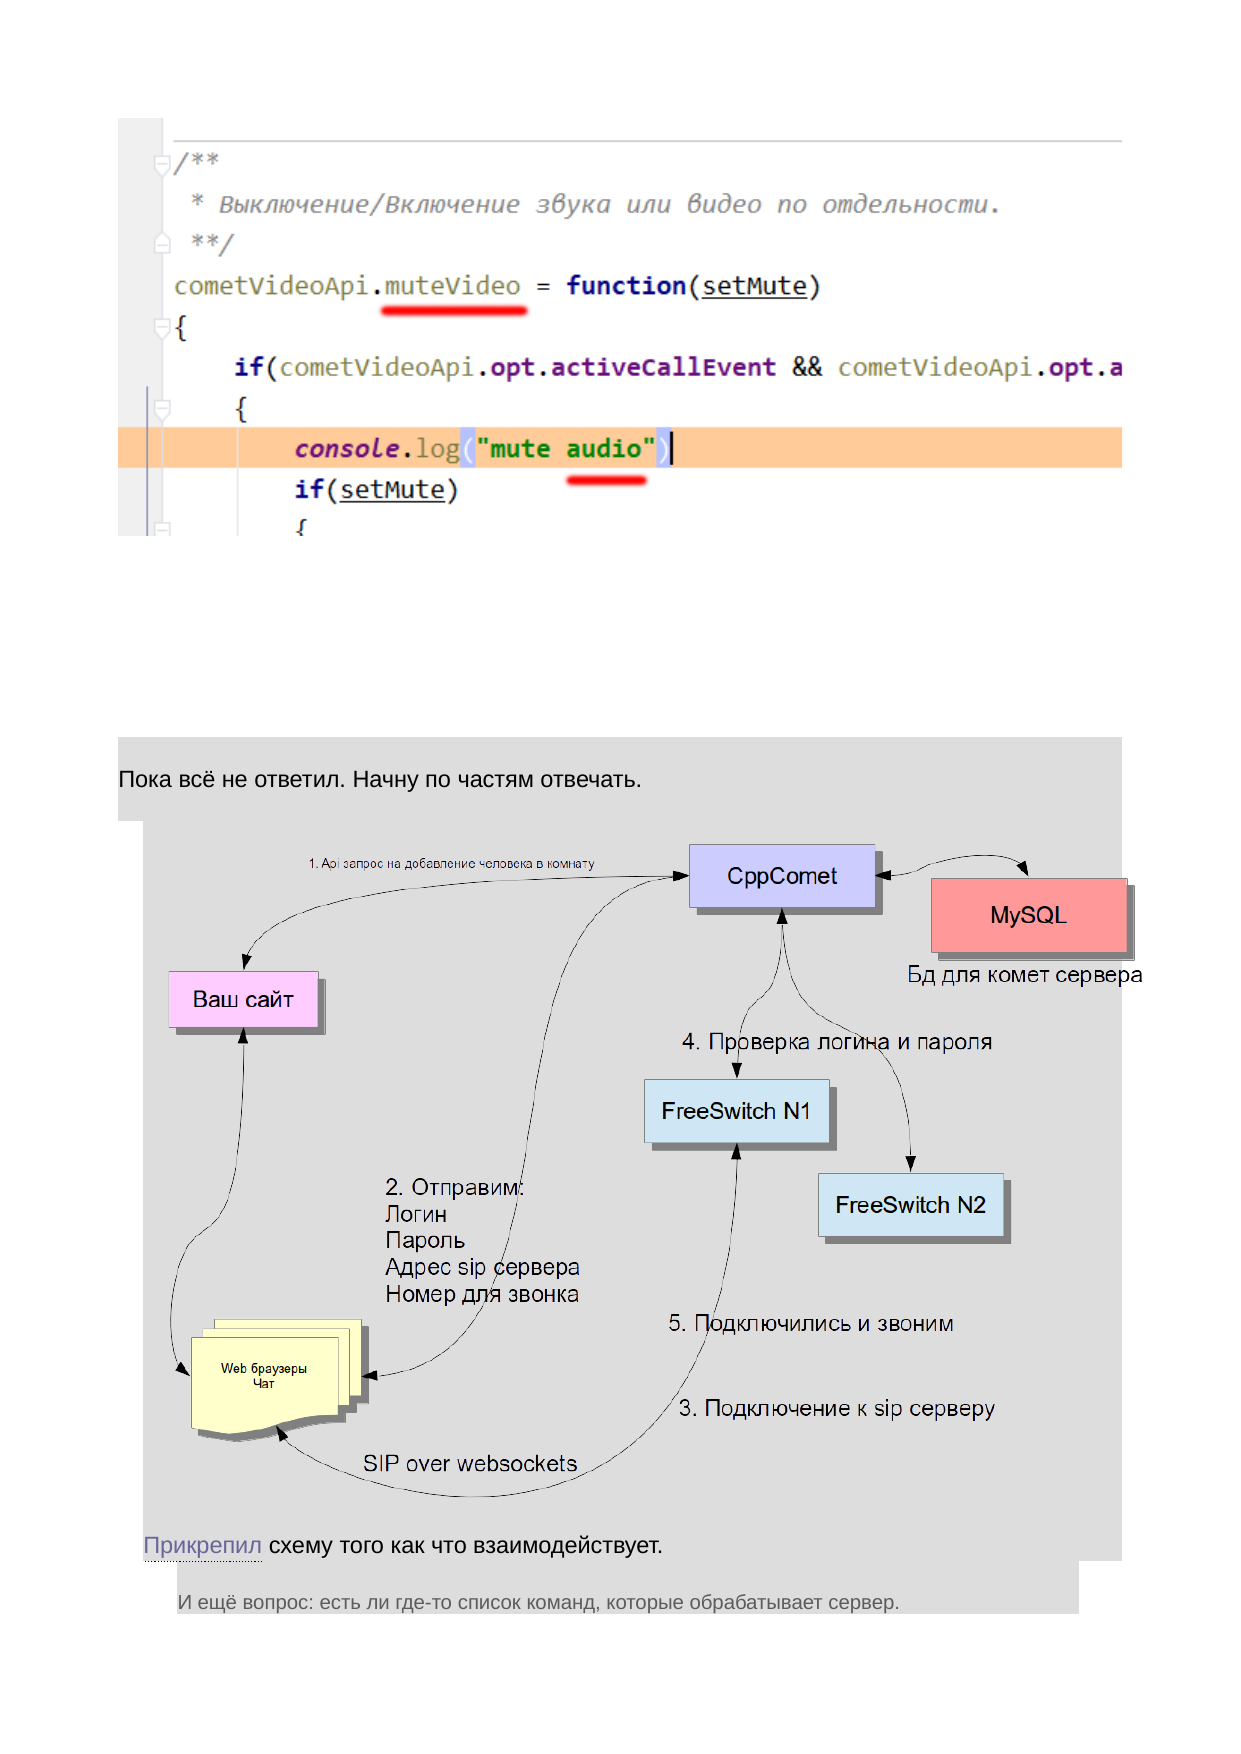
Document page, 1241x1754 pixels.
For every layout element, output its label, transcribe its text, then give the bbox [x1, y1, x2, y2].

text Прикрепил схему того как что взаимодействует. [143, 1531, 1122, 1561]
text И ещё вопрос: есть ли где-то список команд, которые обрабатывает сервер. [177, 1590, 1079, 1614]
text Пока всё не ответил. Начну по частям отвечать. [118, 766, 1122, 792]
picture [118, 118, 1123, 536]
picture [143, 821, 1148, 1531]
